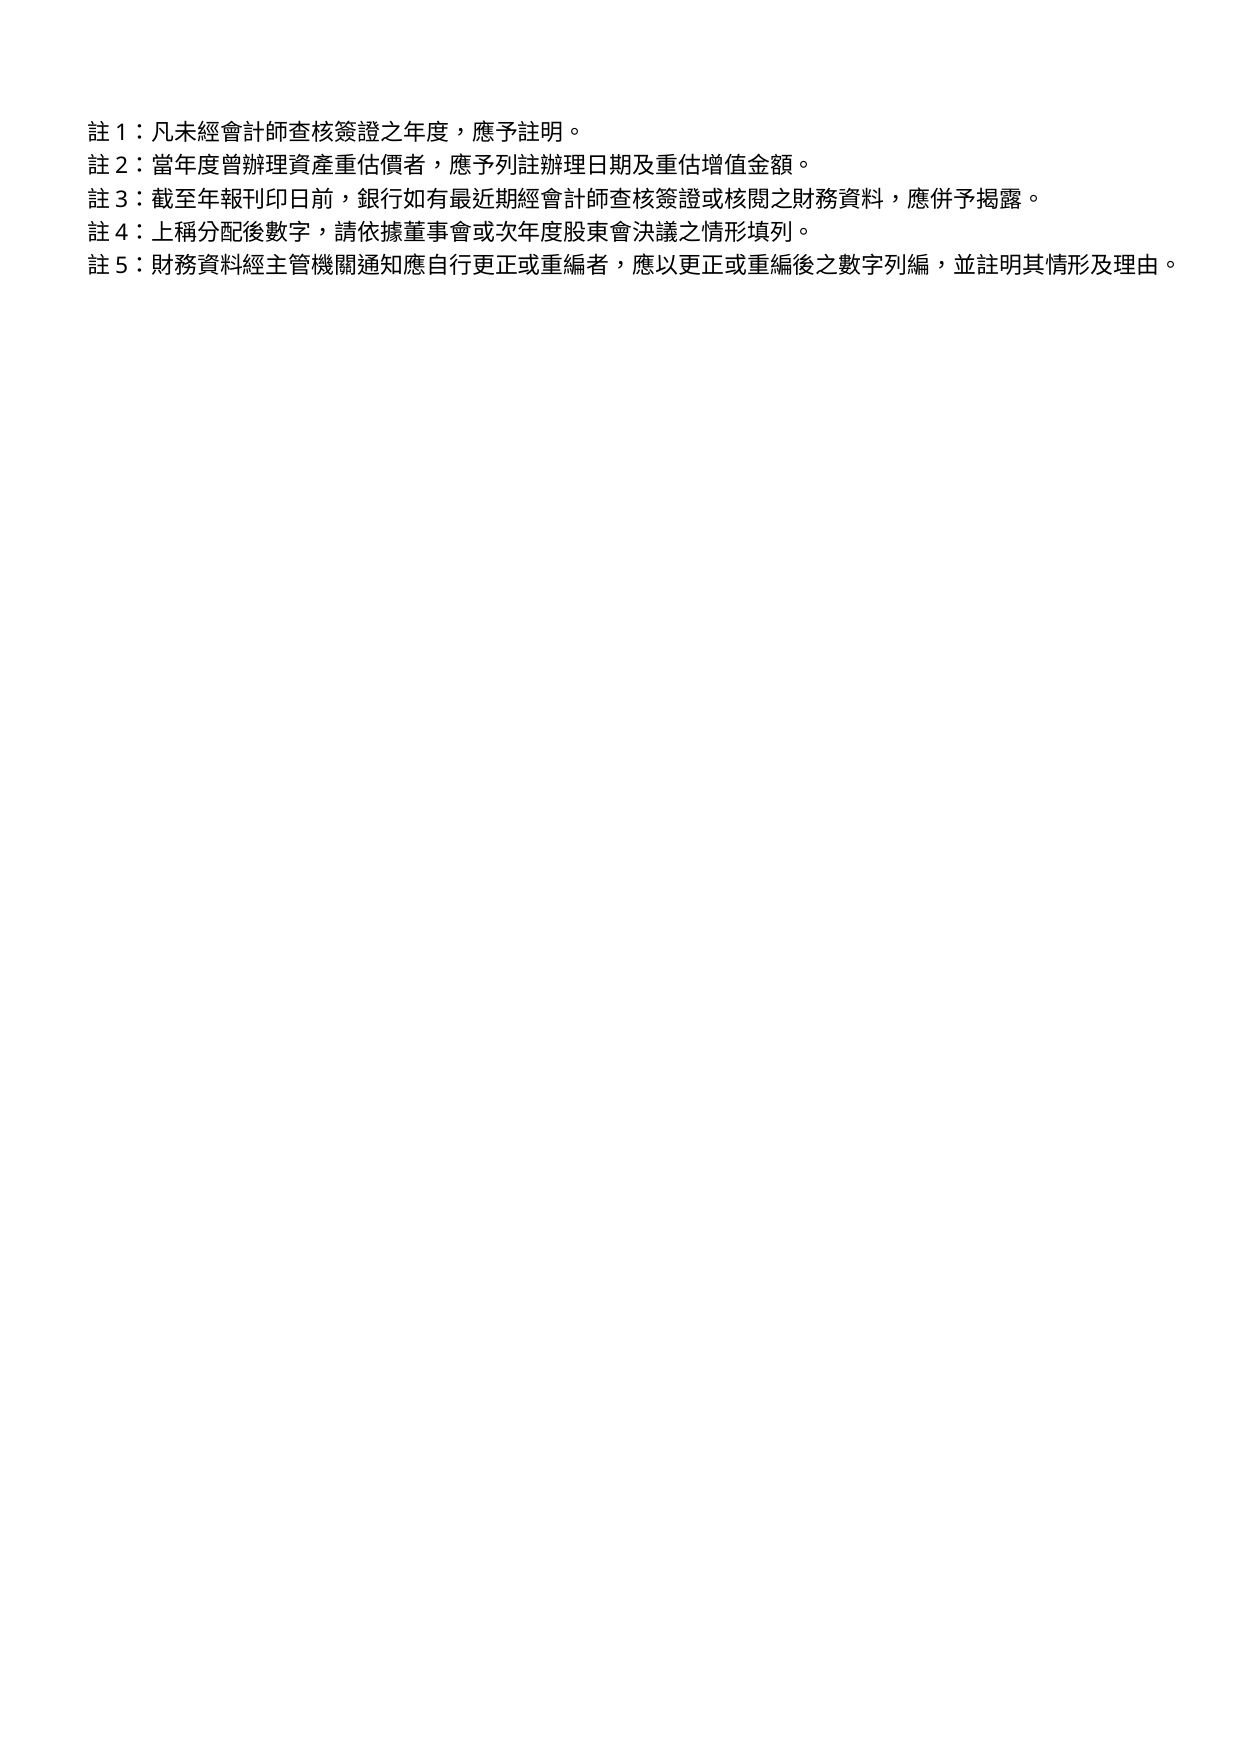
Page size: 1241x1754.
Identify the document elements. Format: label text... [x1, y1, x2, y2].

text 註2：當年度曾辦理資產重估價者，應予列註辦理日期及重估增值金額。 [87, 147, 1162, 181]
text 註4：上稱分配後數字，請依據董事會或次年度股東會決議之情形填列。 [87, 214, 1162, 247]
text 註3：截至年報刊印日前，銀行如有最近期經會計師查核簽證或核閱之財務資料，應併予揭露。 [87, 181, 1162, 214]
text 註1：凡未經會計師查核簽證之年度，應予註明。 [87, 114, 1162, 147]
text 註5：財務資料經主管機關通知應自行更正或重編者，應以更正或重編後之數字列編，並註明其情形及理由。 [87, 247, 1162, 281]
